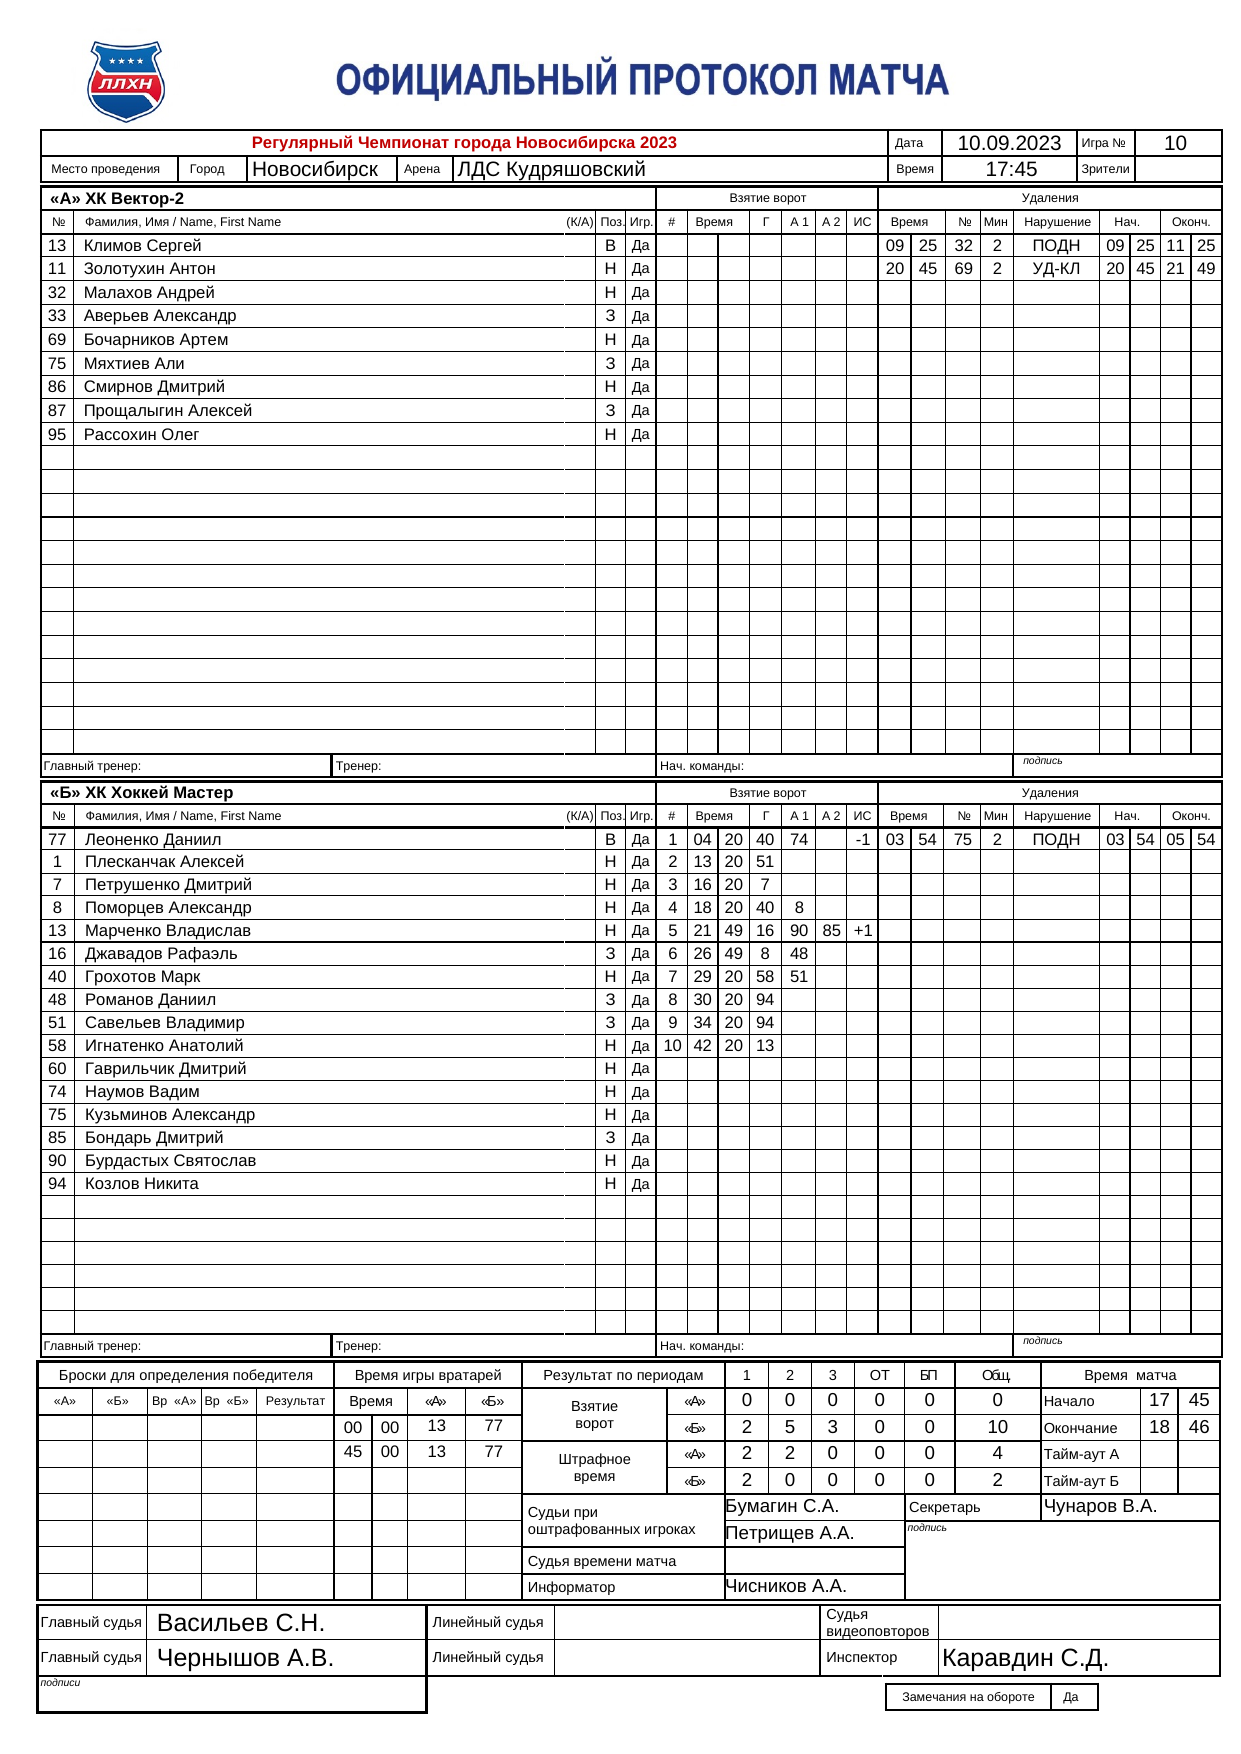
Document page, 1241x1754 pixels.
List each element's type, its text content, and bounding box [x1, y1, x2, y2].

table_cell [879, 874, 910, 895]
table_cell [565, 659, 595, 682]
table_cell 13 [42, 235, 73, 256]
table_cell Кузьминов Александр [75, 1104, 564, 1126]
table_cell [879, 588, 910, 611]
table_cell [1100, 1242, 1129, 1264]
table_cell [688, 352, 717, 374]
table_cell [626, 659, 655, 682]
table_cell [1131, 518, 1160, 540]
table_cell [946, 470, 980, 493]
table_cell Взятие ворот [523, 1389, 666, 1440]
table_cell 4 [657, 896, 687, 918]
table_cell [912, 281, 945, 303]
table_cell Главный судья [39, 1606, 146, 1639]
table_cell [565, 446, 595, 469]
table_cell 33 [42, 305, 73, 327]
table_cell Штрафное время [523, 1442, 666, 1493]
table_cell [74, 494, 564, 516]
table_cell Да [626, 920, 655, 941]
table_cell [912, 305, 945, 327]
table_cell [946, 636, 980, 658]
table_cell [816, 1058, 846, 1079]
table_cell 2 [726, 1415, 768, 1440]
table_cell З [596, 399, 625, 422]
table_cell [1014, 376, 1099, 398]
table_cell [148, 1468, 201, 1493]
table_cell [335, 1494, 371, 1520]
table_cell [981, 399, 1013, 422]
table_cell [688, 1265, 717, 1287]
table_header 2 [769, 1363, 811, 1387]
table_cell [1100, 328, 1129, 351]
table_cell Мин [981, 211, 1013, 233]
table_cell [93, 1416, 147, 1440]
table_cell Да [626, 943, 655, 964]
table_cell [657, 446, 687, 469]
table_cell [1014, 399, 1099, 422]
table_cell 5 [769, 1415, 811, 1440]
table_cell [750, 659, 781, 682]
table_cell [1100, 659, 1129, 682]
table_cell [1136, 157, 1221, 181]
table_cell [42, 1288, 74, 1310]
table_cell [750, 612, 781, 634]
table_cell [782, 1058, 815, 1079]
table_cell [596, 730, 625, 753]
table_cell [816, 328, 846, 351]
table_cell Нарушение [1014, 211, 1099, 233]
table_cell [74, 707, 564, 729]
table_cell [782, 257, 815, 280]
table_cell [912, 1104, 943, 1126]
table_cell Секретарь [906, 1495, 1040, 1520]
table_cell [596, 1288, 625, 1310]
table_cell 77 [466, 1441, 521, 1467]
table_cell [946, 281, 980, 303]
table_cell Бондарь Дмитрий [75, 1127, 564, 1149]
table_cell [879, 636, 910, 658]
table_cell [688, 1196, 717, 1218]
table_cell [1192, 376, 1221, 398]
table_cell [42, 612, 73, 634]
table_cell [912, 328, 945, 351]
table_cell [782, 636, 815, 658]
table_cell [883, 1677, 1220, 1681]
table_cell Нач. команды: [657, 755, 1012, 776]
table_cell [42, 588, 73, 611]
table_cell [912, 896, 943, 918]
table_cell [1100, 494, 1129, 516]
table_cell подпись [1014, 755, 1221, 776]
table_cell [981, 1288, 1013, 1310]
table_cell [626, 541, 655, 564]
table_cell [1131, 494, 1160, 516]
table_cell [847, 1035, 877, 1057]
table_cell Да [626, 235, 655, 256]
table_cell [1014, 874, 1099, 895]
table_cell [148, 1494, 201, 1520]
table_cell [688, 328, 717, 351]
table_cell [719, 423, 749, 445]
table_cell 54 [912, 829, 943, 849]
table_cell Да [626, 896, 655, 918]
table_cell [39, 1468, 92, 1493]
table_cell Поморцев Александр [75, 896, 564, 918]
table_cell [782, 1081, 815, 1103]
table_cell [719, 470, 749, 493]
table_cell 20 [719, 829, 749, 849]
table_cell [202, 1494, 256, 1520]
table_cell [1161, 565, 1190, 587]
table_cell [816, 829, 846, 849]
table_cell [626, 636, 655, 658]
table_cell [816, 518, 846, 540]
table_cell [879, 989, 910, 1011]
table_cell [1161, 281, 1190, 303]
table_cell (К/А) [565, 211, 595, 233]
table_cell 0 [726, 1389, 768, 1413]
table_cell [847, 541, 877, 564]
table_cell [1100, 399, 1129, 422]
table_cell [1161, 352, 1190, 374]
table_cell [42, 518, 73, 540]
table_cell [912, 683, 945, 706]
table_cell Начало [1042, 1389, 1140, 1413]
table_cell 9 [657, 1012, 687, 1033]
table_cell [1161, 1012, 1190, 1033]
table_cell 13 [750, 1035, 781, 1057]
table_cell [879, 399, 910, 422]
table_cell [657, 328, 687, 351]
table_cell Тренер: [333, 1335, 655, 1356]
table_cell [782, 1104, 815, 1126]
table_cell [879, 1058, 910, 1079]
table_cell 32 [42, 281, 73, 303]
table_cell ИС [847, 211, 877, 233]
table_cell [1131, 281, 1160, 303]
table_cell 2 [726, 1468, 768, 1493]
table_cell 51 [42, 1012, 74, 1033]
table_cell Савельев Владимир [75, 1012, 564, 1033]
table_cell 45 [912, 257, 945, 280]
table_cell [719, 1288, 749, 1310]
table_cell [782, 874, 815, 895]
table_cell [42, 683, 73, 706]
table_cell [1100, 541, 1129, 564]
table_cell [912, 943, 943, 964]
table_cell [1192, 920, 1221, 941]
table_cell 7 [657, 966, 687, 987]
table_cell [1131, 470, 1160, 493]
table_cell [1100, 1173, 1129, 1195]
table_cell [782, 1288, 815, 1310]
table_cell [1161, 305, 1190, 327]
table_cell [946, 707, 980, 729]
table_cell Да [626, 1150, 655, 1172]
table_cell [1014, 352, 1099, 374]
table_cell [719, 257, 749, 280]
table_cell [75, 1242, 564, 1264]
table_cell [847, 966, 877, 987]
table_cell 74 [42, 1081, 74, 1103]
table_cell Романов Даниил [75, 989, 564, 1011]
table_cell [847, 470, 877, 493]
table_cell [1192, 1104, 1221, 1126]
table_cell [981, 494, 1013, 516]
table_cell [1192, 305, 1221, 327]
table_cell Линейный судья [428, 1606, 554, 1639]
table_cell [408, 1547, 465, 1573]
table_cell [944, 1081, 980, 1103]
table_cell [719, 1242, 749, 1264]
table_cell [816, 565, 846, 587]
table_cell [847, 1196, 877, 1218]
table_header Регулярный Чемпионат города Новосибирска 2023 [42, 131, 887, 155]
table_cell Главный тренер: [42, 755, 330, 776]
table_cell [1014, 1219, 1099, 1241]
table_cell [847, 565, 877, 587]
table_cell [1131, 707, 1160, 729]
table_header Взятие ворот [657, 783, 877, 803]
table_cell [719, 1311, 749, 1333]
table_cell [750, 1150, 781, 1172]
table_cell 34 [688, 1012, 717, 1033]
table_cell [912, 1035, 943, 1057]
table_cell [657, 257, 687, 280]
table_cell [847, 281, 877, 303]
table_cell [657, 636, 687, 658]
table_cell [847, 636, 877, 658]
table_cell [847, 1081, 877, 1103]
table_cell Н [596, 257, 625, 280]
table_cell [1161, 518, 1190, 540]
table_cell Тайм-аут Б [1042, 1468, 1140, 1493]
table_cell [565, 1196, 595, 1218]
table_cell [879, 707, 910, 729]
table_cell [688, 399, 717, 422]
table_cell 0 [905, 1442, 954, 1467]
table_cell Да [626, 257, 655, 280]
table_cell [944, 1196, 980, 1218]
table_cell [1161, 1196, 1190, 1218]
table_cell [1192, 446, 1221, 469]
table_header 10.09.2023 [943, 131, 1076, 155]
table_cell [879, 565, 910, 587]
table_cell [944, 1173, 980, 1195]
table_cell [847, 1288, 877, 1310]
table_cell [1192, 328, 1221, 351]
table_cell [847, 588, 877, 611]
table_cell Аверьев Александр [74, 305, 564, 327]
table_cell [565, 257, 595, 280]
table_cell [565, 376, 595, 398]
table_cell [1161, 683, 1190, 706]
table_cell Н [596, 328, 625, 351]
table_cell 10 [956, 1415, 1040, 1440]
table_cell [879, 1035, 910, 1057]
table_cell [782, 565, 815, 587]
table_cell 20 [719, 1012, 749, 1033]
table_cell [257, 1416, 333, 1440]
table_cell [1100, 1081, 1129, 1103]
table_cell [39, 1441, 92, 1467]
table_cell [257, 1468, 333, 1493]
table_cell [565, 1173, 595, 1195]
table_cell [39, 1416, 92, 1440]
table_cell [1161, 730, 1190, 753]
table_cell [1192, 850, 1221, 872]
table_cell [981, 565, 1013, 587]
table_cell [981, 1196, 1013, 1218]
table_cell [981, 446, 1013, 469]
table_cell [912, 1288, 943, 1310]
table_cell [981, 1311, 1013, 1333]
table_cell [1014, 730, 1099, 753]
table_cell [750, 257, 781, 280]
table_cell [719, 446, 749, 469]
table_cell [39, 1521, 92, 1546]
table_cell Время [335, 1389, 407, 1413]
table_cell [75, 1219, 564, 1241]
table_cell [75, 1265, 564, 1287]
table_cell [981, 1035, 1013, 1057]
table_cell [657, 707, 687, 729]
table_cell 40 [750, 896, 781, 918]
table_cell [1100, 874, 1129, 895]
table_cell [408, 1468, 465, 1493]
table_cell [257, 1521, 333, 1546]
table_cell [912, 1058, 943, 1079]
table_cell [1192, 707, 1221, 729]
table_cell [202, 1468, 256, 1493]
table_cell [912, 376, 945, 398]
table_cell [879, 683, 910, 706]
table_cell [1192, 1219, 1221, 1241]
table_cell ПОДН [1014, 829, 1099, 849]
table_cell [657, 659, 687, 682]
table_cell [1014, 541, 1099, 564]
table_cell Да [626, 989, 655, 1011]
table_cell [719, 730, 749, 753]
table_cell [1014, 328, 1099, 351]
table_cell [847, 730, 877, 753]
table_cell [1131, 966, 1160, 987]
table_cell [847, 1150, 877, 1172]
table_cell 03 [1100, 829, 1129, 849]
table_cell [847, 352, 877, 374]
table_cell [847, 612, 877, 634]
table_cell [946, 730, 980, 753]
table_cell [1014, 1058, 1099, 1079]
table_cell [1161, 423, 1190, 445]
table_cell Да [626, 1081, 655, 1103]
table_cell [1141, 1468, 1177, 1493]
table_cell [75, 1311, 564, 1333]
table_cell [1131, 1311, 1160, 1333]
table_cell 2 [657, 850, 687, 872]
table_cell [657, 1311, 687, 1333]
table_cell [816, 1219, 846, 1241]
table_cell [719, 376, 749, 398]
table_cell [1192, 1265, 1221, 1287]
table_cell [1192, 470, 1221, 493]
table_cell [626, 1265, 655, 1287]
table_cell [1161, 376, 1190, 398]
table_cell [373, 1547, 407, 1573]
table_cell [750, 399, 781, 422]
table_cell Нарушение [1014, 805, 1099, 826]
table_cell [1131, 541, 1160, 564]
table_cell [1161, 541, 1190, 564]
table_cell [946, 588, 980, 611]
table_cell [981, 281, 1013, 303]
table_cell [1161, 328, 1190, 351]
table_cell [565, 707, 595, 729]
table_cell [946, 494, 980, 516]
table_cell 45 [1179, 1389, 1219, 1413]
table_cell З [596, 305, 625, 327]
table_cell [1014, 1242, 1099, 1264]
table_cell [816, 1196, 846, 1218]
table_cell [596, 541, 625, 564]
table_cell Н [596, 1081, 625, 1103]
table_cell 42 [688, 1035, 717, 1057]
table_cell Да [626, 305, 655, 327]
table_cell [981, 1173, 1013, 1195]
table_cell [981, 636, 1013, 658]
table_cell [688, 1058, 717, 1079]
table_cell [879, 376, 910, 398]
table_cell 0 [855, 1468, 904, 1493]
table_cell [408, 1521, 465, 1546]
table_cell [74, 683, 564, 706]
table_cell [750, 683, 781, 706]
table_cell 20 [1100, 257, 1129, 280]
table_cell [1100, 920, 1129, 941]
table_cell [847, 1219, 877, 1241]
table_cell 13 [408, 1416, 465, 1440]
table_cell [565, 1288, 595, 1310]
table_cell Судьи при оштрафованных игроках [523, 1495, 724, 1546]
table_cell [1161, 943, 1190, 964]
table_cell [626, 707, 655, 729]
table_cell Да [626, 423, 655, 445]
table_cell [879, 1150, 910, 1172]
table_cell [1192, 1311, 1221, 1333]
table_cell [719, 399, 749, 422]
table_cell [816, 1242, 846, 1264]
table_cell [912, 612, 945, 634]
table_cell Игнатенко Анатолий [75, 1035, 564, 1057]
table_cell [981, 1242, 1013, 1264]
table_cell [657, 541, 687, 564]
table_cell 29 [688, 966, 717, 987]
table_cell [719, 1196, 749, 1218]
table_cell [596, 659, 625, 682]
table_cell [1100, 1104, 1129, 1126]
table_cell 40 [42, 966, 74, 987]
table_cell [816, 1081, 846, 1103]
table_cell [946, 352, 980, 374]
table_cell [1100, 730, 1129, 753]
table_cell 5 [657, 920, 687, 941]
table_cell [688, 1173, 717, 1195]
table_cell [1192, 636, 1221, 658]
table_cell [688, 1242, 717, 1264]
table_cell [944, 1311, 980, 1333]
table_cell [879, 850, 910, 872]
table_cell [816, 1150, 846, 1172]
table_cell [596, 494, 625, 516]
table_cell [944, 1265, 980, 1287]
table_cell [719, 1150, 749, 1172]
table_cell [1161, 896, 1190, 918]
table_cell [816, 989, 846, 1011]
table_cell [688, 423, 717, 445]
table_cell Бочарников Артем [74, 328, 564, 351]
table_cell [981, 1081, 1013, 1103]
table_cell [42, 541, 73, 564]
table_cell 2 [956, 1468, 1040, 1493]
table_cell [782, 541, 815, 564]
table_cell [879, 328, 910, 351]
table_cell [1100, 376, 1129, 398]
table_cell Город [179, 157, 246, 181]
table_cell [879, 920, 910, 941]
table_cell [981, 920, 1013, 941]
table_cell [912, 1196, 943, 1218]
table_cell Прощалыгин Алексей [74, 399, 564, 422]
table_cell [944, 989, 980, 1011]
table_cell [148, 1574, 201, 1599]
table_cell [1192, 683, 1221, 706]
table_cell [782, 588, 815, 611]
picture [5, 28, 1179, 129]
table_cell [373, 1494, 407, 1520]
table_cell 0 [812, 1468, 854, 1493]
table_cell [750, 1104, 781, 1126]
table_cell 00 [335, 1416, 371, 1440]
table_cell подпись [906, 1522, 1219, 1599]
table_cell [688, 730, 717, 753]
table_cell 54 [1192, 829, 1221, 849]
table_cell [981, 683, 1013, 706]
table_cell [74, 565, 564, 587]
table_cell [782, 423, 815, 445]
table_cell [847, 1104, 877, 1126]
table_cell [1100, 1288, 1129, 1310]
table_cell [944, 850, 980, 872]
table_header Удаления [879, 783, 1221, 803]
table_cell [1131, 1150, 1160, 1172]
table_cell [1161, 659, 1190, 682]
table_cell [565, 1219, 595, 1241]
table_cell [816, 612, 846, 634]
table_cell 51 [782, 966, 815, 987]
table_cell [750, 1219, 781, 1241]
table_cell Марченко Владислав [75, 920, 564, 941]
table_cell Да [626, 966, 655, 987]
table_cell [596, 1219, 625, 1241]
table_cell [816, 1173, 846, 1195]
table_cell [93, 1521, 147, 1546]
table_cell [912, 659, 945, 682]
table_cell [688, 470, 717, 493]
table_cell Петрищев А.А. [726, 1521, 904, 1546]
table_cell [816, 943, 846, 964]
table_cell [946, 423, 980, 445]
table_cell [688, 1127, 717, 1149]
table_cell Наумов Вадим [75, 1081, 564, 1103]
table_cell # [657, 211, 687, 233]
table_cell [816, 874, 846, 895]
table_cell [981, 874, 1013, 895]
table_cell [816, 730, 846, 753]
table_cell [879, 943, 910, 964]
table_cell [688, 257, 717, 280]
table_cell [626, 494, 655, 516]
table_cell [912, 446, 945, 469]
table_cell [1131, 1242, 1160, 1264]
table_cell [1100, 1127, 1129, 1149]
table_cell [657, 352, 687, 374]
table_cell [782, 850, 815, 872]
table_cell [1014, 1012, 1099, 1033]
table_cell [879, 1196, 910, 1218]
table_cell З [596, 352, 625, 374]
table_cell [1161, 707, 1190, 729]
table_cell 49 [719, 943, 749, 964]
table_cell [1014, 1081, 1099, 1103]
table_cell 18 [1141, 1415, 1177, 1440]
table_cell [946, 305, 980, 327]
table_cell [657, 1150, 687, 1172]
table_cell [750, 235, 781, 256]
table_cell [946, 399, 980, 422]
table_cell [782, 328, 815, 351]
table_cell [1014, 1127, 1099, 1149]
table_cell Время [889, 157, 941, 181]
table_cell А 2 [816, 805, 846, 826]
table_cell [565, 588, 595, 611]
table_cell [946, 683, 980, 706]
table_cell [912, 399, 945, 422]
table_cell «Б » [466, 1389, 521, 1413]
table_cell 2 [981, 235, 1013, 256]
table_cell [1192, 896, 1221, 918]
table_cell [1161, 989, 1190, 1011]
table_cell [202, 1441, 256, 1467]
table_cell 45 [335, 1441, 371, 1467]
table_cell [1179, 1441, 1219, 1467]
table_cell Да [626, 352, 655, 374]
table_cell [565, 989, 595, 1011]
table_cell [626, 1311, 655, 1333]
table_cell [816, 376, 846, 398]
table_cell [1131, 1081, 1160, 1103]
table_cell [1131, 896, 1160, 918]
table_cell [657, 1288, 687, 1310]
table_header Да [1052, 1685, 1097, 1709]
table_cell [1161, 1265, 1190, 1287]
table_cell [816, 588, 846, 611]
table_cell [657, 1127, 687, 1149]
table_cell [1100, 1058, 1129, 1079]
table_cell [688, 494, 717, 516]
table_cell [42, 494, 73, 516]
table_cell [944, 1104, 980, 1126]
table_cell [981, 1104, 1013, 1126]
table_cell [657, 1058, 687, 1079]
table_cell Да [626, 1104, 655, 1126]
table_header «А» ХК Вектор-2 [42, 188, 655, 209]
table_cell [816, 850, 846, 872]
table_cell Время [688, 805, 749, 826]
table_cell [816, 423, 846, 445]
table_cell [912, 1265, 943, 1287]
table_cell Судья времени матча [523, 1548, 724, 1573]
table_cell 8 [782, 896, 815, 918]
table_header ОТ [855, 1363, 904, 1387]
table_cell [847, 235, 877, 256]
table_cell [1014, 588, 1099, 611]
table_cell [1161, 966, 1190, 987]
table_cell [75, 1288, 564, 1310]
table_cell [939, 1606, 1219, 1639]
table_cell 87 [42, 399, 73, 422]
table_cell Н [596, 1035, 625, 1057]
table_header Игра № [1078, 131, 1134, 155]
table_cell [42, 1311, 74, 1333]
table_cell [912, 1219, 943, 1241]
table_cell Судья видеоповторов [821, 1606, 938, 1639]
table_cell [944, 1127, 980, 1149]
table_cell Да [626, 281, 655, 303]
table_cell [1099, 1682, 1220, 1711]
table_cell [626, 588, 655, 611]
table_cell [1014, 1035, 1099, 1057]
table_cell [1014, 446, 1099, 469]
table_cell [657, 1173, 687, 1195]
table_cell [1014, 1104, 1099, 1126]
table_cell Информатор [523, 1575, 724, 1599]
table_cell [1179, 1468, 1219, 1493]
table_cell [39, 1494, 92, 1520]
table_cell Смирнов Дмитрий [74, 376, 564, 398]
table_cell [1161, 1173, 1190, 1195]
table_cell 94 [750, 989, 781, 1011]
table_cell [847, 328, 877, 351]
table_cell [1192, 1196, 1221, 1218]
table_cell «А» [668, 1442, 724, 1467]
table_cell [1100, 943, 1129, 964]
table_header 3 [812, 1363, 854, 1387]
table_header 10 [1136, 131, 1221, 155]
table_cell [1192, 874, 1221, 895]
table_cell [1014, 1173, 1099, 1195]
table_cell [257, 1441, 333, 1467]
table_cell Результат [257, 1389, 333, 1413]
table_cell [1192, 352, 1221, 374]
table_cell [816, 257, 846, 280]
table_cell [1131, 446, 1160, 469]
table_cell Петрушенко Дмитрий [75, 874, 564, 895]
table_cell [1014, 659, 1099, 682]
table_cell Н [596, 920, 625, 941]
table_cell [565, 1311, 595, 1333]
table_cell [981, 659, 1013, 682]
table_cell 51 [750, 850, 781, 872]
table_cell [750, 541, 781, 564]
table_cell [596, 518, 625, 540]
table_cell Линейный судья [428, 1640, 554, 1675]
table_cell [981, 328, 1013, 351]
table_cell [1014, 896, 1099, 918]
table_cell Н [596, 966, 625, 987]
table_cell [1014, 636, 1099, 658]
table_cell Малахов Андрей [74, 281, 564, 303]
table_cell [1100, 1311, 1129, 1333]
table_cell «А» [39, 1389, 92, 1413]
table_cell [719, 588, 749, 611]
table_cell 0 [855, 1389, 904, 1413]
table_cell [750, 494, 781, 516]
table_cell [596, 1265, 625, 1287]
table_cell [688, 612, 717, 634]
table_cell [1192, 541, 1221, 564]
table_cell [596, 636, 625, 658]
table_cell [565, 1012, 595, 1033]
table_cell 17:45 [943, 157, 1076, 181]
table_cell [1192, 1012, 1221, 1033]
table_cell 0 [769, 1389, 811, 1413]
table_cell [688, 565, 717, 587]
table_cell [847, 1127, 877, 1149]
table_cell 17 [1141, 1389, 1177, 1413]
table_cell Рассохин Олег [74, 423, 564, 445]
table_cell Новосибирск [248, 157, 396, 181]
table_cell [816, 1104, 846, 1126]
table_cell [847, 399, 877, 422]
table_cell 6 [657, 943, 687, 964]
table_cell [657, 1196, 687, 1218]
table_cell [626, 1196, 655, 1218]
table_cell +1 [847, 920, 877, 941]
table_cell [74, 470, 564, 493]
table_cell [626, 565, 655, 587]
table_cell [816, 683, 846, 706]
table_cell Поз. [596, 211, 625, 233]
table_cell [1014, 1265, 1099, 1287]
table_cell [1014, 707, 1099, 729]
table_cell «Б» [93, 1389, 147, 1413]
table_cell [565, 829, 595, 849]
table_cell 00 [373, 1441, 407, 1467]
table_cell 0 [905, 1389, 954, 1413]
table_cell [596, 470, 625, 493]
table_cell [816, 281, 846, 303]
table_header Время игры вратарей [335, 1363, 521, 1387]
table_cell [912, 352, 945, 374]
table_cell [782, 518, 815, 540]
table_cell Да [626, 1035, 655, 1057]
table_cell [1131, 920, 1160, 941]
table_cell [373, 1574, 407, 1599]
table_cell [1100, 470, 1129, 493]
table_cell 0 [855, 1415, 904, 1440]
table_cell [879, 730, 910, 753]
table_cell [1131, 1288, 1160, 1310]
table_cell [1161, 920, 1190, 941]
table_cell [782, 1127, 815, 1149]
table_cell Нач. команды: [657, 1335, 1012, 1356]
table_cell № [946, 211, 980, 233]
table_header «Б» ХК Хоккей Мастер [42, 783, 655, 803]
table_cell [1100, 1012, 1129, 1033]
table_cell [719, 1127, 749, 1149]
table_cell [1131, 989, 1160, 1011]
table_cell УД-КЛ [1014, 257, 1099, 280]
table_cell [981, 518, 1013, 540]
table_cell [782, 399, 815, 422]
table_cell 20 [719, 874, 749, 895]
table_cell [1161, 494, 1190, 516]
table_cell [202, 1521, 256, 1546]
table_cell [981, 423, 1013, 445]
table_cell [719, 1173, 749, 1195]
table_cell [1014, 470, 1099, 493]
table_cell [202, 1574, 256, 1599]
table_cell [688, 518, 717, 540]
table_cell [750, 707, 781, 729]
table_cell [74, 518, 564, 540]
table_cell [750, 1081, 781, 1103]
table_cell [657, 281, 687, 303]
table_cell 94 [750, 1012, 781, 1033]
table_cell А 1 [782, 211, 815, 233]
table_cell [1161, 399, 1190, 422]
table_cell [981, 305, 1013, 327]
table_cell [912, 1081, 943, 1103]
table_cell [1100, 966, 1129, 987]
table_cell [1192, 1242, 1221, 1264]
table_cell [565, 1265, 595, 1287]
table_cell [816, 446, 846, 469]
table_cell [719, 1058, 749, 1079]
table_cell № [42, 805, 74, 826]
table_cell [912, 423, 945, 445]
table_cell [847, 518, 877, 540]
table_cell -1 [847, 829, 877, 849]
table_cell 2 [981, 829, 1013, 849]
table_cell [750, 328, 781, 351]
table_cell [1192, 518, 1221, 540]
table_cell 2 [769, 1442, 811, 1467]
table_cell [847, 494, 877, 516]
table_cell [335, 1468, 371, 1493]
table_cell [750, 518, 781, 540]
table_cell 48 [42, 989, 74, 1011]
table_cell Арена [398, 157, 452, 181]
table_cell [565, 1035, 595, 1057]
table_cell [688, 683, 717, 706]
table_cell [1131, 1104, 1160, 1126]
table_cell [944, 1219, 980, 1241]
table_cell [879, 470, 910, 493]
table_cell [912, 494, 945, 516]
table_cell [981, 470, 1013, 493]
table_cell Грохотов Марк [75, 966, 564, 987]
table_cell [657, 376, 687, 398]
table_cell [1161, 1219, 1190, 1241]
table_cell [847, 1012, 877, 1033]
table_cell Да [626, 376, 655, 398]
table_cell [719, 1265, 749, 1287]
table_cell [879, 423, 910, 445]
table_cell [782, 446, 815, 469]
table_cell [1100, 588, 1129, 611]
table_cell [750, 1311, 781, 1333]
table_cell Поз. [596, 805, 625, 826]
table_cell [847, 896, 877, 918]
table_cell ЛДС Кудряшовский [454, 157, 887, 181]
table_cell 25 [912, 235, 945, 256]
table_cell [879, 1288, 910, 1310]
table_cell [816, 494, 846, 516]
table_cell Мяхтиев Али [74, 352, 564, 374]
table_cell Золотухин Антон [74, 257, 564, 280]
table_cell [148, 1521, 201, 1546]
table_cell 11 [42, 257, 73, 280]
table_cell [879, 1104, 910, 1126]
table_cell 20 [719, 896, 749, 918]
table_cell Время [879, 211, 945, 233]
table_cell [944, 920, 980, 941]
table_header БП [905, 1363, 954, 1387]
table_cell [719, 541, 749, 564]
table_cell 2 [726, 1442, 768, 1467]
table_cell [847, 446, 877, 469]
table_cell [782, 1219, 815, 1241]
table_cell [1131, 328, 1160, 351]
table_cell Да [626, 1173, 655, 1195]
table_cell [1161, 1104, 1190, 1126]
table_cell 85 [816, 920, 846, 941]
table_cell [782, 659, 815, 682]
table_cell 8 [42, 896, 74, 918]
table_cell [782, 1173, 815, 1195]
table_cell [626, 446, 655, 469]
table_cell [1161, 470, 1190, 493]
table_cell 0 [812, 1389, 854, 1413]
table_cell [1131, 730, 1160, 753]
table_cell [1014, 943, 1099, 964]
table_cell Н [596, 376, 625, 398]
table_cell [750, 636, 781, 658]
table_cell 04 [688, 829, 717, 849]
table_cell [565, 305, 595, 327]
table_cell 3 [657, 874, 687, 895]
table_cell [626, 1242, 655, 1264]
table_cell 58 [42, 1035, 74, 1057]
table_cell [816, 470, 846, 493]
table_cell [1100, 1196, 1129, 1218]
table_cell 13 [688, 850, 717, 872]
table_cell [1131, 1265, 1160, 1287]
table_cell [1161, 850, 1190, 872]
table_cell [1100, 636, 1129, 658]
table_cell [688, 305, 717, 327]
table_cell [93, 1547, 147, 1573]
table_cell [719, 352, 749, 374]
table_cell [202, 1416, 256, 1440]
table_cell Н [596, 1058, 625, 1079]
table_cell [335, 1574, 371, 1599]
table_cell [782, 1311, 815, 1333]
table_cell В [596, 235, 625, 256]
table_cell [42, 707, 73, 729]
table_cell [565, 235, 595, 256]
table_cell [565, 1127, 595, 1149]
table_cell [847, 376, 877, 398]
table_cell [879, 966, 910, 987]
table_cell [1014, 281, 1099, 303]
table_cell [1161, 446, 1190, 469]
table_cell [1192, 423, 1221, 445]
table_cell [750, 281, 781, 303]
table_cell [782, 1012, 815, 1033]
table_cell [626, 612, 655, 634]
table_cell Вр «А» [148, 1389, 201, 1413]
table_cell [879, 281, 910, 303]
table_cell [1161, 874, 1190, 895]
table_cell 16 [688, 874, 717, 895]
table_cell [816, 636, 846, 658]
table_cell 85 [42, 1127, 74, 1149]
table_cell [782, 1196, 815, 1218]
table_cell [719, 305, 749, 327]
table_cell [912, 966, 943, 987]
table_cell 75 [42, 352, 73, 374]
table_cell [555, 1640, 819, 1675]
table_cell [408, 1494, 465, 1520]
table_cell [847, 707, 877, 729]
table_cell [816, 966, 846, 987]
table_cell [565, 1058, 595, 1079]
table_cell [782, 470, 815, 493]
table_cell ИС [847, 805, 877, 826]
table_cell [944, 943, 980, 964]
table_cell «Б» [668, 1468, 724, 1493]
table_cell [847, 423, 877, 445]
table_cell [1100, 1265, 1129, 1287]
table_cell [42, 470, 73, 493]
table_cell [688, 281, 717, 303]
table_cell [750, 1242, 781, 1264]
table_cell [657, 1265, 687, 1287]
table_cell В [596, 829, 625, 849]
table_cell [1131, 1012, 1160, 1033]
table_cell [1131, 565, 1160, 587]
table_cell [688, 1104, 717, 1126]
table_cell [946, 328, 980, 351]
table_cell [1131, 636, 1160, 658]
table_cell [782, 352, 815, 374]
table_cell 09 [879, 235, 910, 256]
table_cell [565, 399, 595, 422]
table_cell Время [879, 805, 943, 826]
table_cell [596, 612, 625, 634]
table_cell [1014, 1150, 1099, 1172]
table_cell [657, 588, 687, 611]
table_cell 16 [750, 920, 781, 941]
table_cell [847, 850, 877, 872]
table_cell [42, 1219, 74, 1241]
table_cell [1100, 1219, 1129, 1241]
table_cell [1100, 707, 1129, 729]
table_cell 94 [42, 1173, 74, 1195]
table_cell [688, 1311, 717, 1333]
table_cell Н [596, 423, 625, 445]
table_cell [944, 1242, 980, 1264]
table_cell Время [688, 211, 749, 233]
table_cell [1014, 494, 1099, 516]
table_cell № [944, 805, 980, 826]
table_cell [39, 1574, 92, 1599]
table_cell [879, 305, 910, 327]
table_cell [879, 612, 910, 634]
table_cell [42, 659, 73, 682]
table_cell 0 [769, 1468, 811, 1493]
table_cell Нач. [1100, 805, 1160, 826]
table_header Замечания на обороте [887, 1685, 1050, 1709]
table_cell [847, 683, 877, 706]
table_cell Оконч. [1161, 211, 1221, 233]
table_cell [782, 1150, 815, 1172]
table_cell [657, 730, 687, 753]
table_cell [847, 257, 877, 280]
table_cell [912, 565, 945, 587]
table_cell 21 [1161, 257, 1190, 280]
table_cell 0 [855, 1442, 904, 1467]
table_cell [879, 518, 910, 540]
table_cell 10 [657, 1035, 687, 1057]
table_cell [981, 376, 1013, 398]
table_cell [719, 636, 749, 658]
table_cell [981, 989, 1013, 1011]
table_cell [750, 588, 781, 611]
table_cell [596, 1311, 625, 1333]
table_cell [1014, 1288, 1099, 1310]
table_cell Г [750, 805, 781, 826]
table_cell [565, 683, 595, 706]
table_cell [74, 730, 564, 753]
table_cell [93, 1494, 147, 1520]
table_cell [1131, 1173, 1160, 1195]
table_cell [782, 305, 815, 327]
table_cell Тайм-аут А [1042, 1441, 1140, 1467]
table_cell 05 [1161, 829, 1190, 849]
table_cell 60 [42, 1058, 74, 1079]
table_cell [688, 446, 717, 469]
table_cell [1131, 352, 1160, 374]
table_cell [719, 612, 749, 634]
table_cell 2 [981, 257, 1013, 280]
table_cell 40 [750, 829, 781, 849]
table_cell [879, 446, 910, 469]
table_cell # [657, 805, 687, 826]
table_cell [847, 1265, 877, 1287]
table_cell [847, 305, 877, 327]
table_cell [74, 659, 564, 682]
table_cell [1161, 1035, 1190, 1057]
table_cell «А» [408, 1389, 465, 1413]
table_cell [847, 659, 877, 682]
table_header Броски для определения победителя [39, 1363, 333, 1387]
table_cell [912, 470, 945, 493]
table_cell [1131, 588, 1160, 611]
table_cell [946, 376, 980, 398]
table_cell (К/А) [565, 805, 595, 826]
table_cell 18 [688, 896, 717, 918]
table_cell [981, 730, 1013, 753]
table_cell [1014, 612, 1099, 634]
table_cell [1014, 423, 1099, 445]
table_cell Плесканчак Алексей [75, 850, 564, 872]
table_cell [750, 305, 781, 327]
table_cell [847, 1173, 877, 1195]
table_cell [626, 1288, 655, 1310]
table_cell [42, 636, 73, 658]
table_cell [719, 281, 749, 303]
table_cell [688, 1288, 717, 1310]
table_cell [1014, 920, 1099, 941]
table_cell Чунаров В.А. [1042, 1495, 1219, 1520]
table_cell 13 [42, 920, 74, 941]
table_cell [596, 1242, 625, 1264]
table_cell [466, 1547, 521, 1573]
table_cell [657, 399, 687, 422]
table_cell [782, 612, 815, 634]
table_cell [981, 541, 1013, 564]
table_cell 0 [812, 1442, 854, 1467]
table_cell [719, 1104, 749, 1126]
table_cell [626, 730, 655, 753]
table_cell [42, 565, 73, 587]
table_cell Мин [981, 805, 1013, 826]
table_cell [946, 565, 980, 587]
table_cell [74, 541, 564, 564]
table_cell 1 [657, 829, 687, 849]
table_cell 20 [879, 257, 910, 280]
table_cell [1131, 1196, 1160, 1218]
table_cell [335, 1521, 371, 1546]
table_cell [1014, 850, 1099, 872]
table_cell 25 [1131, 235, 1160, 256]
table_cell [1192, 1058, 1221, 1079]
table_cell Бурдастых Святослав [75, 1150, 564, 1172]
table_cell [782, 1242, 815, 1264]
table_cell [565, 1104, 595, 1126]
table_cell [565, 966, 595, 987]
table_cell [565, 281, 595, 303]
table_cell [688, 707, 717, 729]
table_cell [816, 1127, 846, 1149]
table_cell [1192, 1127, 1221, 1149]
table_cell [596, 446, 625, 469]
table_header 1 [726, 1363, 768, 1387]
table_cell [879, 352, 910, 374]
table_cell [1100, 305, 1129, 327]
table_cell [565, 352, 595, 374]
table_cell [42, 1196, 74, 1218]
table_cell 90 [42, 1150, 74, 1172]
table_cell [719, 1219, 749, 1241]
table_cell [1131, 874, 1160, 895]
table_cell Фамилия, Имя / Name, First Name [74, 211, 565, 233]
table_cell Место проведения [42, 157, 177, 181]
table_cell [657, 470, 687, 493]
table_cell [74, 446, 564, 469]
table_cell [1131, 850, 1160, 872]
table_cell Оконч. [1161, 805, 1221, 826]
table_cell [1014, 565, 1099, 587]
table_cell [912, 1127, 943, 1149]
table_cell [657, 1104, 687, 1126]
table_cell [750, 730, 781, 753]
table_cell 49 [719, 920, 749, 941]
table_cell Н [596, 281, 625, 303]
table_cell Окончание [1042, 1415, 1140, 1440]
table_cell [373, 1521, 407, 1546]
table_cell [750, 1127, 781, 1149]
table_cell [719, 494, 749, 516]
table_cell [93, 1468, 147, 1493]
table_cell [1192, 588, 1221, 611]
table_cell [1161, 612, 1190, 634]
table_cell 1 [42, 850, 74, 872]
table_cell [816, 896, 846, 918]
table_cell [1100, 423, 1129, 445]
table_cell Г [750, 211, 781, 233]
table_cell Бумагин С.А. [726, 1495, 904, 1520]
table_cell [1192, 494, 1221, 516]
table_cell [39, 1547, 92, 1573]
table_cell [626, 683, 655, 706]
table_cell [1192, 989, 1221, 1011]
table_cell [565, 423, 595, 445]
table_cell [946, 446, 980, 469]
table_cell [879, 1242, 910, 1264]
table_cell 09 [1100, 235, 1129, 256]
table_cell [596, 565, 625, 587]
table_cell [912, 989, 943, 1011]
table_cell [657, 1219, 687, 1241]
table_cell [1192, 1288, 1221, 1310]
table_cell 7 [750, 874, 781, 895]
table_cell [1161, 1288, 1190, 1310]
table_cell А 1 [782, 805, 815, 826]
table_cell [565, 1150, 595, 1172]
table_cell [626, 518, 655, 540]
table_cell 0 [905, 1415, 954, 1440]
table_cell [782, 376, 815, 398]
table_cell Главный судья [39, 1640, 146, 1675]
table_cell Гаврильчик Дмитрий [75, 1058, 564, 1079]
table_cell «Б» [668, 1415, 724, 1440]
table_cell [782, 494, 815, 516]
table_cell [981, 1012, 1013, 1033]
table_cell [816, 1035, 846, 1057]
table_cell [750, 1265, 781, 1287]
table_cell [75, 1196, 564, 1218]
table_cell [1192, 1150, 1221, 1172]
table_cell [42, 1242, 74, 1264]
table_cell [816, 541, 846, 564]
table_cell [912, 588, 945, 611]
table_cell 90 [782, 920, 815, 941]
table_cell Да [626, 1058, 655, 1079]
table_cell 16 [42, 943, 74, 964]
table_cell [816, 399, 846, 422]
table_cell [688, 235, 717, 256]
table_cell Тренер: [333, 755, 655, 776]
table_cell Вр «Б» [202, 1389, 256, 1413]
table_cell 86 [42, 376, 73, 398]
table_cell [981, 943, 1013, 964]
table_cell З [596, 1127, 625, 1149]
table_cell [847, 989, 877, 1011]
table_cell [782, 730, 815, 753]
table_cell [373, 1468, 407, 1493]
table_cell [816, 659, 846, 682]
table_cell [257, 1574, 333, 1599]
table_cell [719, 565, 749, 587]
table_cell [1100, 446, 1129, 469]
table_cell Н [596, 850, 625, 872]
table_cell 75 [42, 1104, 74, 1126]
table_cell [565, 1242, 595, 1264]
table_cell [626, 470, 655, 493]
table_cell [750, 376, 781, 398]
table_cell [1192, 1081, 1221, 1103]
table_cell [912, 518, 945, 540]
table_cell [1014, 683, 1099, 706]
table_cell [1192, 1035, 1221, 1057]
table_cell [1014, 1311, 1099, 1333]
table_cell [1131, 1058, 1160, 1079]
table_cell 21 [688, 920, 717, 941]
table_cell Да [626, 399, 655, 422]
table_cell [1161, 636, 1190, 658]
table_cell [565, 518, 595, 540]
table_cell 46 [1179, 1415, 1219, 1440]
table_cell [1131, 399, 1160, 422]
table_cell [565, 920, 595, 941]
table_cell [257, 1547, 333, 1573]
table_cell [1161, 1058, 1190, 1079]
table_cell [1161, 1127, 1190, 1149]
table_cell 3 [812, 1415, 854, 1440]
table_cell А 2 [816, 211, 846, 233]
table_cell [879, 541, 910, 564]
table_header Взятие ворот [657, 188, 877, 209]
table_cell [1100, 683, 1129, 706]
table_cell 0 [956, 1389, 1040, 1413]
table_cell [726, 1548, 904, 1573]
table_cell [1192, 1173, 1221, 1195]
table_cell 74 [782, 829, 815, 849]
table_cell 69 [946, 257, 980, 280]
table_cell [42, 730, 73, 753]
table_cell [1131, 1127, 1160, 1149]
table_cell [782, 1265, 815, 1287]
table_cell [1161, 588, 1190, 611]
table_cell [1100, 612, 1129, 634]
table_cell подпись [1014, 1335, 1221, 1356]
table_cell Да [626, 1012, 655, 1033]
table_cell [335, 1547, 371, 1573]
table_cell 69 [42, 328, 73, 351]
table_cell Да [626, 874, 655, 895]
table_cell З [596, 989, 625, 1011]
table_cell Фамилия, Имя / Name, First Name [75, 805, 565, 826]
table_cell [1192, 659, 1221, 682]
table_cell [981, 1219, 1013, 1241]
table_cell Каравдин С.Д. [939, 1640, 1219, 1675]
table_cell [466, 1468, 521, 1493]
table_cell [750, 470, 781, 493]
table_cell Игр. [626, 805, 655, 826]
table_cell Джавадов Рафаэль [75, 943, 564, 964]
table_cell [596, 1196, 625, 1218]
table_cell [1141, 1441, 1177, 1467]
table_cell Инспектор [821, 1640, 938, 1675]
table_cell 4 [956, 1442, 1040, 1467]
table_cell [657, 683, 687, 706]
table_cell [688, 376, 717, 398]
table_cell [816, 352, 846, 374]
table_cell [946, 518, 980, 540]
table_cell [1192, 943, 1221, 964]
table_cell [657, 518, 687, 540]
table_cell [565, 943, 595, 964]
table_cell 03 [879, 829, 910, 849]
table_cell [912, 920, 943, 941]
table_cell 0 [905, 1468, 954, 1493]
table_cell [565, 730, 595, 753]
table_cell [847, 874, 877, 895]
table_cell [912, 541, 945, 564]
table_cell [688, 1219, 717, 1241]
table_cell [719, 328, 749, 351]
table_cell [93, 1441, 147, 1467]
table_cell [1100, 850, 1129, 872]
table_cell [816, 1288, 846, 1310]
table_cell [1131, 1035, 1160, 1057]
table_cell [1192, 966, 1221, 987]
table_cell [719, 683, 749, 706]
table_cell [879, 896, 910, 918]
table_cell [1014, 1196, 1099, 1218]
table_cell [981, 850, 1013, 872]
table_cell [1161, 1081, 1190, 1103]
table_cell [466, 1494, 521, 1520]
table_cell Васильев С.Н. [147, 1606, 425, 1639]
table_cell [1192, 399, 1221, 422]
table_cell 26 [688, 943, 717, 964]
table_cell 95 [42, 423, 73, 445]
table_cell [912, 730, 945, 753]
table_cell Нач. [1100, 211, 1160, 233]
table_cell [688, 636, 717, 658]
table_cell [148, 1441, 201, 1467]
table_cell подписи [39, 1677, 425, 1711]
table_cell [565, 565, 595, 587]
table_cell Главный тренер: [42, 1335, 330, 1356]
table_cell [1161, 1150, 1190, 1172]
table_cell [719, 1081, 749, 1103]
table_cell 75 [944, 829, 980, 849]
table_cell Да [626, 328, 655, 351]
table_cell 77 [42, 829, 74, 849]
table_cell [1014, 305, 1099, 327]
table_cell [719, 235, 749, 256]
table_cell [912, 1173, 943, 1195]
table_cell [782, 235, 815, 256]
table_header Время матча [1042, 1363, 1219, 1387]
table_cell [1100, 989, 1129, 1011]
table_cell [408, 1574, 465, 1599]
table_cell [1192, 730, 1221, 753]
table_cell [93, 1574, 147, 1599]
table_cell [847, 1058, 877, 1079]
table_cell [1192, 281, 1221, 303]
table_cell [42, 446, 73, 469]
table_cell [1192, 565, 1221, 587]
table_cell 7 [42, 874, 74, 895]
table_cell [1014, 518, 1099, 540]
table_cell Леоненко Даниил [75, 829, 564, 849]
table_cell [565, 328, 595, 351]
table_cell [944, 896, 980, 918]
table_cell [981, 1058, 1013, 1079]
table_cell [879, 1219, 910, 1241]
table_cell 00 [373, 1416, 407, 1440]
table_cell [981, 1127, 1013, 1149]
table_cell [657, 235, 687, 256]
table_cell [750, 1173, 781, 1195]
table_cell [565, 874, 595, 895]
table_header Результат по периодам [523, 1363, 724, 1387]
table_cell [1131, 423, 1160, 445]
table_cell [1100, 1150, 1129, 1172]
table_cell 30 [688, 989, 717, 1011]
table_cell [257, 1494, 333, 1520]
table_cell 49 [1192, 257, 1221, 280]
table_cell 20 [719, 966, 749, 987]
table_cell [750, 423, 781, 445]
table_cell [750, 1058, 781, 1079]
table_cell [565, 1081, 595, 1103]
table_cell [912, 636, 945, 658]
table_cell [816, 1012, 846, 1033]
table_cell [565, 850, 595, 872]
table_cell [879, 1173, 910, 1195]
table_cell [847, 1311, 877, 1333]
table_cell [912, 1012, 943, 1033]
table_cell 32 [946, 235, 980, 256]
table_cell № [42, 211, 73, 233]
table_cell 58 [750, 966, 781, 987]
table_cell [202, 1547, 256, 1573]
table_cell [657, 1242, 687, 1264]
table_cell [1161, 1242, 1190, 1264]
table_cell [981, 612, 1013, 634]
table_cell Н [596, 1173, 625, 1195]
table_cell [657, 423, 687, 445]
table_header Общ. [956, 1363, 1040, 1387]
table_cell [879, 1265, 910, 1287]
table_cell [657, 494, 687, 516]
table_cell Н [596, 1104, 625, 1126]
table_cell [981, 707, 1013, 729]
table_cell [879, 494, 910, 516]
table_cell [912, 1311, 943, 1333]
table_cell [688, 588, 717, 611]
table_cell [879, 1012, 910, 1033]
table_cell [657, 305, 687, 327]
table_cell [782, 281, 815, 303]
table_cell [879, 1127, 910, 1149]
table_cell 13 [408, 1441, 465, 1467]
table_cell Чернышов А.В. [147, 1640, 425, 1675]
table_cell [466, 1574, 521, 1599]
table_cell 54 [1131, 829, 1160, 849]
table_cell [657, 565, 687, 587]
table_cell [688, 1150, 717, 1172]
table_cell Н [596, 896, 625, 918]
table_cell [1131, 305, 1160, 327]
table_cell [1100, 281, 1129, 303]
table_cell [1131, 659, 1160, 682]
table_cell [912, 707, 945, 729]
table_cell [688, 541, 717, 564]
table_cell [719, 659, 749, 682]
table_cell [816, 707, 846, 729]
table_cell Климов Сергей [74, 235, 564, 256]
table_cell [565, 636, 595, 658]
table_cell [1131, 376, 1160, 398]
table_cell З [596, 1012, 625, 1033]
table_cell [782, 989, 815, 1011]
table_cell [1100, 352, 1129, 374]
table_cell Да [626, 850, 655, 872]
table_cell [719, 707, 749, 729]
table_cell «А» [668, 1389, 724, 1413]
table_cell [782, 1035, 815, 1057]
table_cell [42, 1265, 74, 1287]
table_cell [1100, 518, 1129, 540]
table_cell [1131, 683, 1160, 706]
table_cell [148, 1416, 201, 1440]
table_cell [688, 659, 717, 682]
table_cell 20 [719, 989, 749, 1011]
table_cell [944, 1150, 980, 1172]
table_cell [981, 1265, 1013, 1287]
table_cell [657, 1081, 687, 1103]
table_cell [944, 1035, 980, 1057]
table_cell [466, 1521, 521, 1546]
table_cell 20 [719, 850, 749, 872]
table_cell 48 [782, 943, 815, 964]
table_cell [1014, 989, 1099, 1011]
table_cell [565, 896, 595, 918]
table_cell [750, 352, 781, 374]
table_cell 11 [1161, 235, 1190, 256]
table_cell [944, 1288, 980, 1310]
table_cell [1131, 1219, 1160, 1241]
table_cell [750, 565, 781, 587]
table_cell Зрители [1078, 157, 1134, 181]
table_cell [565, 541, 595, 564]
table_cell [981, 966, 1013, 987]
table_cell [148, 1547, 201, 1573]
table_cell 8 [750, 943, 781, 964]
table_cell [596, 588, 625, 611]
table_cell Игр. [626, 211, 655, 233]
table_cell [912, 874, 943, 895]
table_cell [816, 1311, 846, 1333]
table_cell [1014, 966, 1099, 987]
table_cell [657, 612, 687, 634]
table_cell [847, 1242, 877, 1264]
table_cell [847, 943, 877, 964]
table_cell [879, 1311, 910, 1333]
table_cell [944, 874, 980, 895]
table_header Дата [889, 131, 941, 155]
table_cell [1131, 612, 1160, 634]
table_cell [565, 612, 595, 634]
table_cell ПОДН [1014, 235, 1099, 256]
table_cell [816, 305, 846, 327]
table_cell [688, 1081, 717, 1103]
table_cell [912, 1242, 943, 1264]
table_cell [816, 235, 846, 256]
table_cell Чисников А.А. [726, 1575, 904, 1599]
table_cell 45 [1131, 257, 1160, 280]
table_cell [719, 518, 749, 540]
table_cell 77 [466, 1416, 521, 1440]
table_cell [1161, 1311, 1190, 1333]
table_cell [750, 1288, 781, 1310]
table_cell [981, 896, 1013, 918]
table_cell [750, 446, 781, 469]
table_cell [596, 683, 625, 706]
table_cell [912, 1150, 943, 1172]
table_cell Н [596, 1150, 625, 1172]
table_cell Н [596, 874, 625, 895]
table_cell [626, 1219, 655, 1241]
table_cell [981, 1150, 1013, 1172]
table_cell [946, 612, 980, 634]
table_cell [750, 1196, 781, 1218]
table_cell [555, 1606, 819, 1639]
table_cell Да [626, 829, 655, 849]
table_cell [1100, 1035, 1129, 1057]
table_cell [944, 966, 980, 987]
table_cell [565, 470, 595, 493]
table_cell 8 [657, 989, 687, 1011]
table_cell [879, 659, 910, 682]
table_cell [1192, 612, 1221, 634]
table_cell [981, 588, 1013, 611]
table_cell [816, 1265, 846, 1287]
table_cell [782, 683, 815, 706]
table_cell [782, 707, 815, 729]
table_cell [74, 636, 564, 658]
table_cell 25 [1192, 235, 1221, 256]
table_cell [879, 1081, 910, 1103]
table_cell [1131, 943, 1160, 964]
table_cell 20 [719, 1035, 749, 1057]
table_cell [946, 541, 980, 564]
table_cell [981, 352, 1013, 374]
table_cell Да [626, 1127, 655, 1149]
table_cell [565, 494, 595, 516]
table_cell [596, 707, 625, 729]
table_cell [946, 659, 980, 682]
table_cell [1100, 896, 1129, 918]
table_cell [944, 1058, 980, 1079]
table_cell З [596, 943, 625, 964]
table_cell Козлов Никита [75, 1173, 564, 1195]
table_cell [428, 1677, 882, 1711]
table_cell [912, 850, 943, 872]
table_cell [74, 588, 564, 611]
table_cell [944, 1012, 980, 1033]
table_cell [74, 612, 564, 634]
table_header Удаления [879, 188, 1221, 209]
table_cell [1100, 565, 1129, 587]
